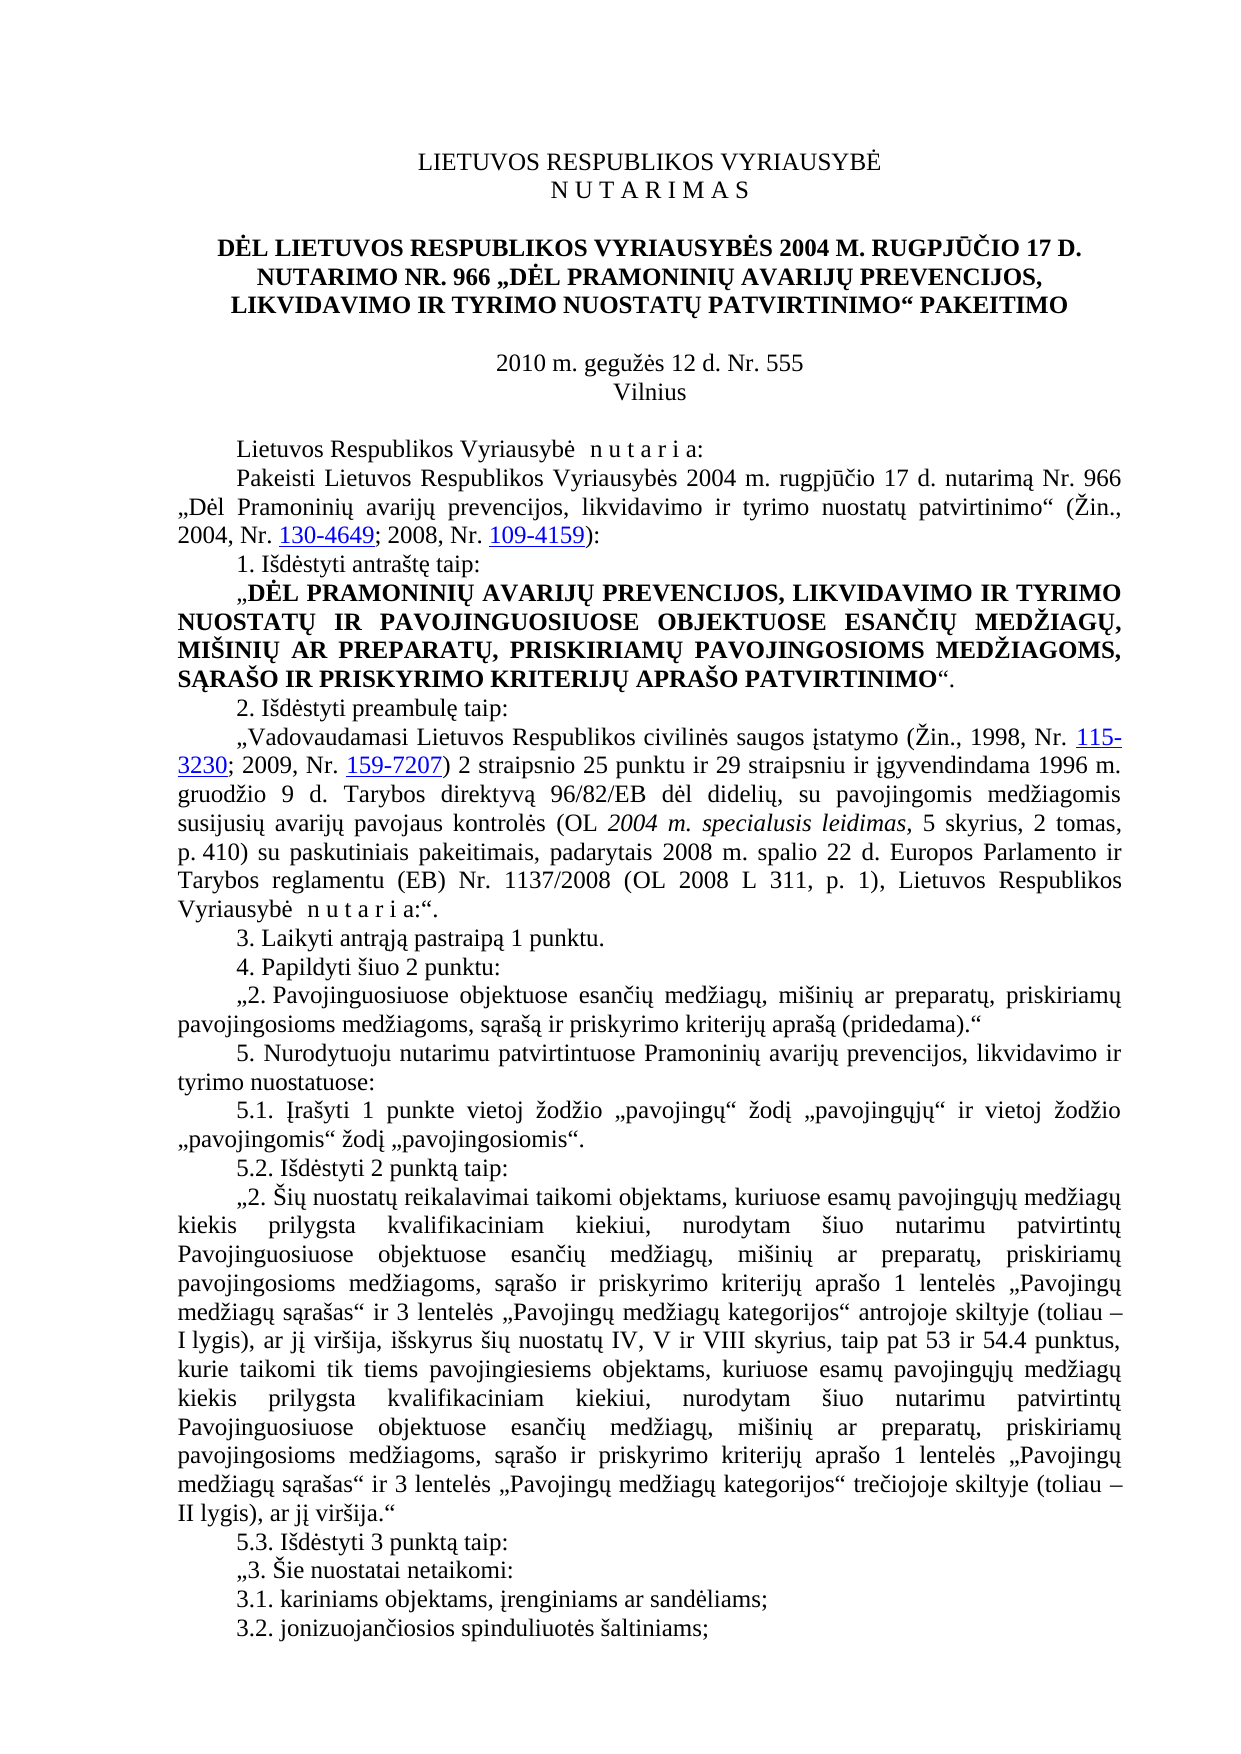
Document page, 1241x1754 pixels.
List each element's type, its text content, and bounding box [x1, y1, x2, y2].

text 1. Išdėstyti antraštę taip: [177, 549, 1122, 578]
text „2. Pavojinguosiuose objektuose esančių medžiagų, mišinių ar preparatų, priskiriamų pavojingosioms medžiagoms, sąrašą ir priskyrimo kriterijų aprašą (pridedama).“ [177, 981, 1122, 1038]
text 3.1. kariniams objektams, įrenginiams ar sandėliams; [177, 1584, 1122, 1613]
text Vilnius [177, 377, 1122, 406]
text 5.3. Išdėstyti 3 punktą taip: [177, 1527, 1122, 1556]
text 5.2. Išdėstyti 2 punktą taip: [177, 1153, 1122, 1182]
text 3.2. jonizuojančiosios spinduliuotės šaltiniams; [177, 1613, 1122, 1642]
text Pakeisti Lietuvos Respublikos Vyriausybės 2004 m. rugpjūčio 17 d. nutarimą Nr. 966 „Dėl Pramoninių avarijų prevencijos, likvidavimo ir tyrimo nuostatų patvirtinimo“ (Žin., 2004, Nr. 130-4649; 2008, Nr. 109-4159): [177, 463, 1122, 549]
text „3. Šie nuostatai netaikomi: [177, 1556, 1122, 1584]
text 2010 m. gegužės 12 d. Nr. 555 [177, 348, 1122, 377]
text 3. Laikyti antrąją pastraipą 1 punktu. [177, 923, 1122, 952]
text „2. Šių nuostatų reikalavimai taikomi objektams, kuriuose esamų pavojingųjų medžiagų kiekis prilygsta kvalifikaciniam kiekiui, nurodytam šiuo nutarimu patvirtintų Pavojinguosiuose objektuose esančių medžiagų, mišinių ar preparatų, priskiriamų pavojingosioms medžiagoms, sąrašo ir priskyrimo kriterijų aprašo 1 lentelės „Pavojingų medžiagų sąrašas“ ir 3 lentelės „Pavojingų medžiagų kategorijos“ antrojoje skiltyje (toliau – I lygis), ar jį viršija, išskyrus šių nuostatų IV, V ir VIII skyrius, taip pat 53 ir 54.4 punktus, kurie taikomi tik tiems pavojingiesiems objektams, kuriuose esamų pavojingųjų medžiagų kiekis prilygsta kvalifikaciniam kiekiui, nurodytam šiuo nutarimu patvirtintų Pavojinguosiuose objektuose esančių medžiagų, mišinių ar preparatų, priskiriamų pavojingosioms medžiagoms, sąrašo ir priskyrimo kriterijų aprašo 1 lentelės „Pavojingų medžiagų sąrašas“ ir 3 lentelės „Pavojingų medžiagų kategorijos“ trečiojoje skiltyje (toliau – II lygis), ar jį viršija.“ [177, 1182, 1122, 1527]
text NUTARIMAS [177, 176, 1122, 204]
text Lietuvos Respublikos Vyriausybė [177, 147, 1122, 176]
text 4. Papildyti šiuo 2 punktu: [177, 952, 1122, 981]
text 2. Išdėstyti preambulę taip: [177, 693, 1122, 722]
text DĖL LIETUVOS RESPUBLIKOS VYRIAUSYBĖS 2004 M. RUGPJŪČIO 17 D. NUTARIMO NR. 966 „DĖL PRAMONINIŲ AVARIJŲ PREVENCIJOS, LIKVIDAVIMO IR TYRIMO NUOSTATŲ PATVIRTINIMO“ PAKEITIMO [177, 233, 1122, 319]
text „DĖL PRAMONINIŲ AVARIJŲ PREVENCIJOS, LIKVIDAVIMO IR TYRIMO NUOSTATŲ IR PAVOJINGUOSIUOSE OBJEKTUOSE ESANČIŲ MEDŽIAGŲ, MIŠINIŲ AR PREPARATŲ, PRISKIRIAMŲ PAVOJINGOSIOMS MEDŽIAGOMS, SĄRAŠO IR PRISKYRIMO KRITERIJŲ aprašo PATVIRTINIMO“. [177, 578, 1122, 693]
text „Vadovaudamasi Lietuvos Respublikos civilinės saugos įstatymo (Žin., 1998, Nr. 115-3230; 2009, Nr. 159-7207) 2 straipsnio 25 punktu ir 29 straipsniu ir įgyvendindama 1996 m. gruodžio 9 d. Tarybos direktyvą 96/82/EB dėl didelių, su pavojingomis medžiagomis susijusių avarijų pavojaus kontrolės (OL 2004 m. specialusis leidimas, 5 skyrius, 2 tomas, p. 410) su paskutiniais pakeitimais, padarytais 2008 m. spalio 22 d. Europos Parlamento ir Tarybos reglamentu (EB) Nr. 1137/2008 (OL 2008 L 311, p. 1), Lietuvos Respublikos Vyriausybė nutaria:“. [177, 722, 1122, 923]
text Lietuvos Respublikos Vyriausybė nutaria: [177, 434, 1122, 463]
text 5.1. Įrašyti 1 punkte vietoj žodžio „pavojingų“ žodį „pavojingųjų“ ir vietoj žodžio „pavojingomis“ žodį „pavojingosiomis“. [177, 1096, 1122, 1153]
text 5. Nurodytuoju nutarimu patvirtintuose Pramoninių avarijų prevencijos, likvidavimo ir tyrimo nuostatuose: [177, 1038, 1122, 1096]
